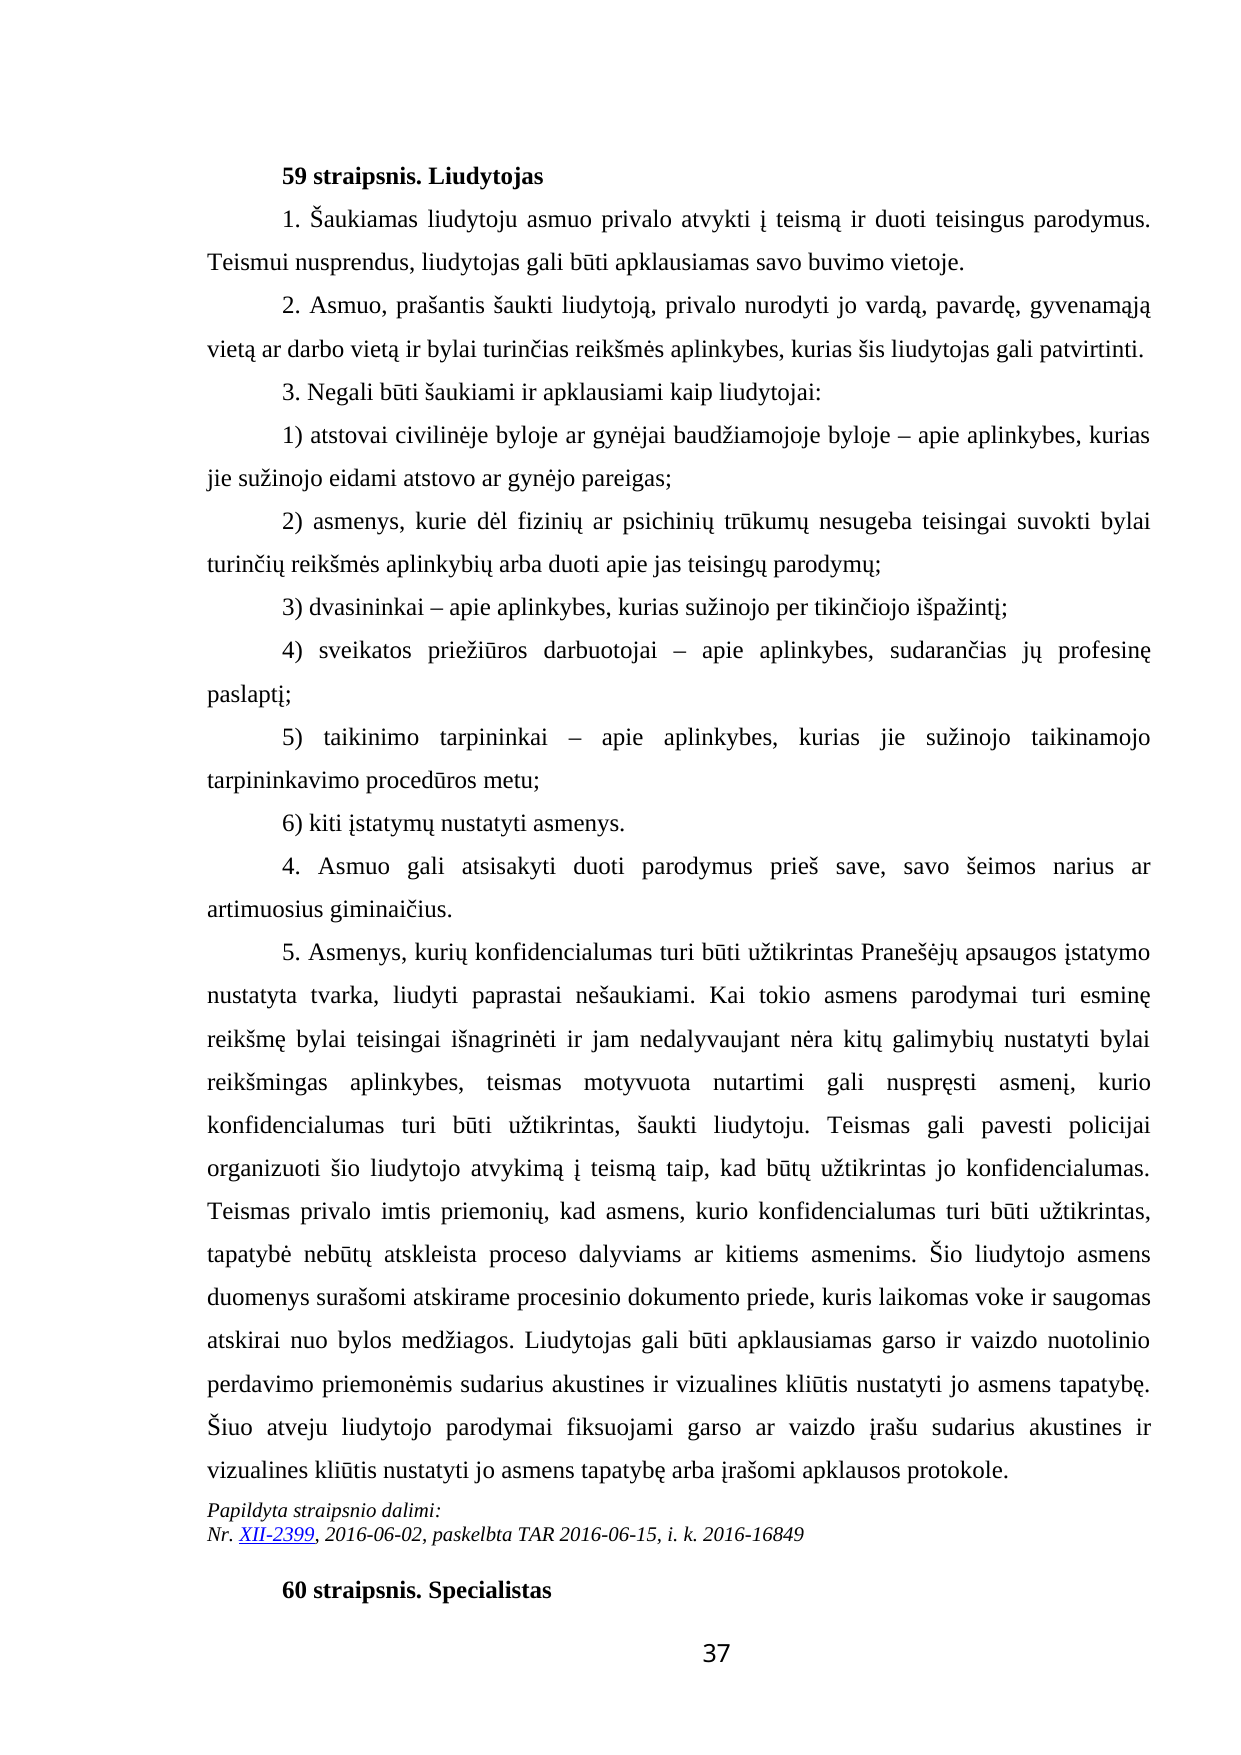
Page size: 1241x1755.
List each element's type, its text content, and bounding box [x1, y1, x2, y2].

text 59 straipsnis. Liudytojas [207, 161, 1152, 190]
text 2) asmenys, kurie dėl fizinių ar psichinių trūkumų nesugeba teisingai suvokti bylai turinčių reikšmės aplinkybių arba duoti apie jas teisingų parodymų; [207, 506, 1152, 578]
text 5. Asmenys, kurių konfidencialumas turi būti užtikrintas Pranešėjų apsaugos įstatymo nustatyta tvarka, liudyti paprastai nešaukiami. Kai tokio asmens parodymai turi esminę reikšmę bylai teisingai išnagrinėti ir jam nedalyvaujant nėra kitų galimybių nustatyti bylai reikšmingas aplinkybes, teismas motyvuota nutartimi gali nuspręsti asmenį, kurio konfidencialumas turi būti užtikrintas, šaukti liudytoju. Teismas gali pavesti policijai organizuoti šio liudytojo atvykimą į teismą taip, kad būtų užtikrintas jo konfidencialumas. Teismas privalo imtis priemonių, kad asmens, kurio konfidencialumas turi būti užtikrintas, tapatybė nebūtų atskleista proceso dalyviams ar kitiems asmenims. Šio liudytojo asmens duomenys surašomi atskirame procesinio dokumento priede, kuris laikomas voke ir saugomas atskirai nuo bylos medžiagos. Liudytojas gali būti apklausiamas garso ir vaizdo nuotolinio perdavimo priemonėmis sudarius akustines ir vizualines kliūtis nustatyti jo asmens tapatybę. Šiuo atveju liudytojo parodymai fiksuojami garso ar vaizdo įrašu sudarius akustines ir vizualines kliūtis nustatyti jo asmens tapatybę arba įrašomi apklausos protokole. [207, 937, 1152, 1484]
text 3. Negali būti šaukiami ir apklausiami kaip liudytojai: [207, 377, 1152, 406]
text 4. Asmuo gali atsisakyti duoti parodymus prieš save, savo šeimos narius ar artimuosius giminaičius. [207, 851, 1152, 923]
text 2. Asmuo, prašantis šaukti liudytoją, privalo nurodyti jo vardą, pavardę, gyvenamąją vietą ar darbo vietą ir bylai turinčias reikšmės aplinkybes, kurias šis liudytojas gali patvirtinti. [207, 291, 1152, 362]
text 3) dvasininkai – apie aplinkybes, kurias sužinojo per tikinčiojo išpažintį; [207, 592, 1152, 621]
text Nr. XII-2399, 2016-06-02, paskelbta TAR 2016-06-15, i. k. 2016-16849 [207, 1522, 1152, 1546]
text 1. Šaukiamas liudytoju asmuo privalo atvykti į teismą ir duoti teisingus parodymus. Teismui nusprendus, liudytojas gali būti apklausiamas savo buvimo vietoje. [207, 204, 1152, 276]
text 60 straipsnis. Specialistas [207, 1575, 1152, 1604]
text 4) sveikatos priežiūros darbuotojai – apie aplinkybes, sudarančias jų profesinę paslaptį; [207, 636, 1152, 707]
text 1) atstovai civilinėje byloje ar gynėjai baudžiamojoje byloje – apie aplinkybes, kurias jie sužinojo eidami atstovo ar gynėjo pareigas; [207, 420, 1152, 492]
text 5) taikinimo tarpininkai – apie aplinkybes, kurias jie sužinojo taikinamojo tarpininkavimo procedūros metu; [207, 722, 1152, 794]
text Papildyta straipsnio dalimi: [207, 1498, 1152, 1522]
text 6) kiti įstatymų nustatyti asmenys. [207, 808, 1152, 837]
